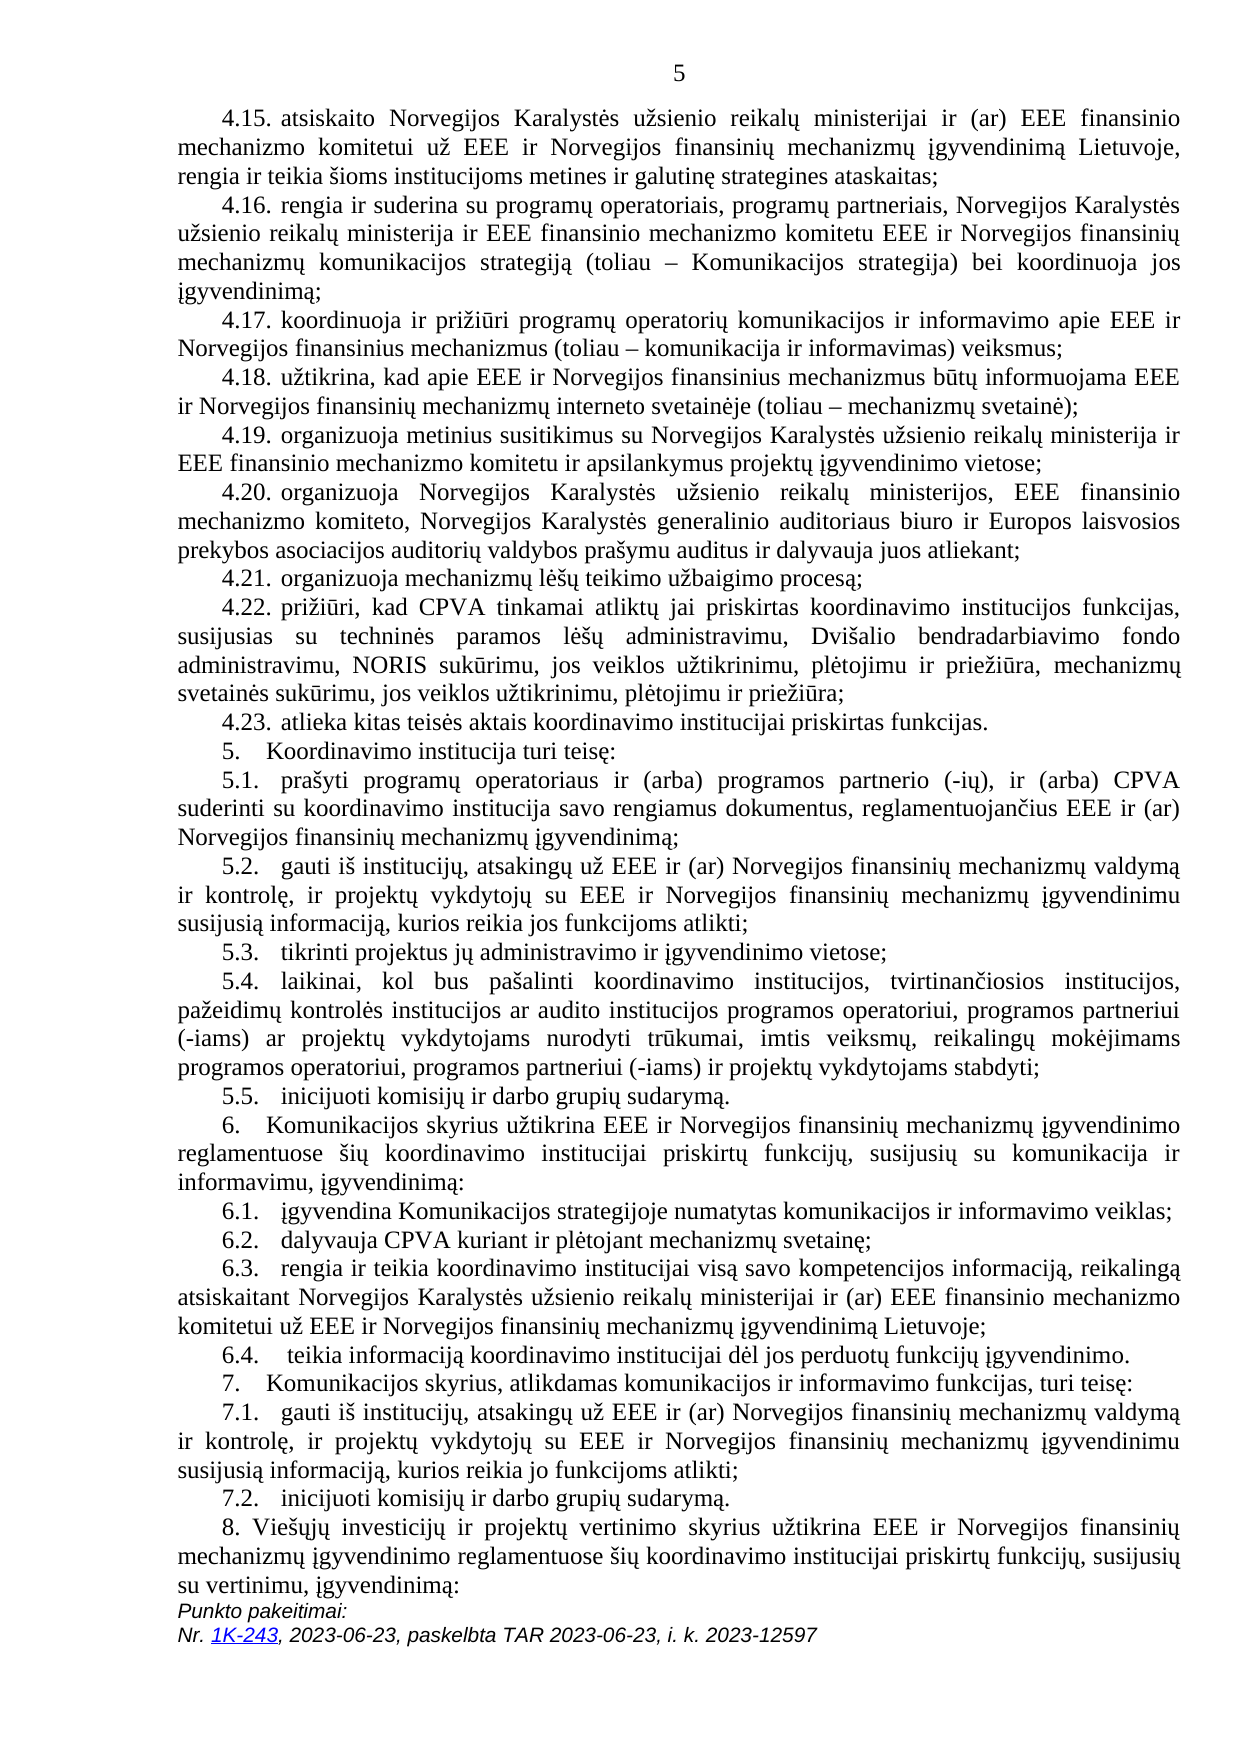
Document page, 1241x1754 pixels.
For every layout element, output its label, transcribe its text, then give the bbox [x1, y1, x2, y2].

text 5.4. laikinai, kol bus pašalinti koordinavimo institucijos, tvirtinančiosios institucijos, pažeidimų kontrolės institucijos ar audito institucijos programos operatoriui, programos partneriui (-iams) ar projektų vykdytojams nurodyti trūkumai, imtis veiksmų, reikalingų mokėjimams programos operatoriui, programos partneriui (-iams) ir projektų vykdytojams stabdyti; [177, 966, 1181, 1081]
text Punkto pakeitimai: [177, 1598, 1181, 1622]
text 6.1. įgyvendina Komunikacijos strategijoje numatytas komunikacijos ir informavimo veiklas; [177, 1196, 1181, 1225]
text 7. Komunikacijos skyrius, atlikdamas komunikacijos ir informavimo funkcijas, turi teisę: [177, 1368, 1181, 1397]
text 4.16. rengia ir suderina su programų operatoriais, programų partneriais, Norvegijos Karalystės užsienio reikalų ministerija ir EEE finansinio mechanizmo komitetu EEE ir Norvegijos finansinių mechanizmų komunikacijos strategiją (toliau – Komunikacijos strategija) bei koordinuoja jos įgyvendinimą; [177, 190, 1181, 305]
text 6.4. teikia informaciją koordinavimo institucijai dėl jos perduotų funkcijų įgyvendinimo. [177, 1340, 1181, 1368]
text 4.23. atlieka kitas teisės aktais koordinavimo institucijai priskirtas funkcijas. [177, 707, 1181, 736]
text 4.22. prižiūri, kad CPVA tinkamai atliktų jai priskirtas koordinavimo institucijos funkcijas, susijusias su techninės paramos lėšų administravimu, Dvišalio bendradarbiavimo fondo administravimu, NORIS sukūrimu, jos veiklos užtikrinimu, plėtojimu ir priežiūra, mechanizmų svetainės sukūrimu, jos veiklos užtikrinimu, plėtojimu ir priežiūra; [177, 592, 1181, 707]
text 5.2. gauti iš institucijų, atsakingų už EEE ir (ar) Norvegijos finansinių mechanizmų valdymą ir kontrolę, ir projektų vykdytojų su EEE ir Norvegijos finansinių mechanizmų įgyvendinimu susijusią informaciją, kurios reikia jos funkcijoms atlikti; [177, 851, 1181, 937]
text 7.1. gauti iš institucijų, atsakingų už EEE ir (ar) Norvegijos finansinių mechanizmų valdymą ir kontrolę, ir projektų vykdytojų su EEE ir Norvegijos finansinių mechanizmų įgyvendinimu susijusią informaciją, kurios reikia jo funkcijoms atlikti; [177, 1397, 1181, 1483]
text 4.15. atsiskaito Norvegijos Karalystės užsienio reikalų ministerijai ir (ar) EEE finansinio mechanizmo komitetui už EEE ir Norvegijos finansinių mechanizmų įgyvendinimą Lietuvoje, rengia ir teikia šioms institucijoms metines ir galutinę strategines ataskaitas; [177, 103, 1181, 190]
text Nr. 1K-243, 2023-06-23, paskelbta TAR 2023-06-23, i. k. 2023-12597 [177, 1622, 1181, 1646]
text 6.2. dalyvauja CPVA kuriant ir plėtojant mechanizmų svetainę; [177, 1225, 1181, 1253]
text 4.19. organizuoja metinius susitikimus su Norvegijos Karalystės užsienio reikalų ministerija ir EEE finansinio mechanizmo komitetu ir apsilankymus projektų įgyvendinimo vietose; [177, 420, 1181, 477]
text 4.21. organizuoja mechanizmų lėšų teikimo užbaigimo procesą; [177, 563, 1181, 592]
text 5.3. tikrinti projektus jų administravimo ir įgyvendinimo vietose; [177, 937, 1181, 966]
text 8. Viešųjų investicijų ir projektų vertinimo skyrius užtikrina EEE ir Norvegijos finansinių mechanizmų įgyvendinimo reglamentuose šių koordinavimo institucijai priskirtų funkcijų, susijusių su vertinimu, įgyvendinimą: [177, 1512, 1181, 1598]
text 5. Koordinavimo institucija turi teisę: [177, 736, 1181, 765]
text 6.3. rengia ir teikia koordinavimo institucijai visą savo kompetencijos informaciją, reikalingą atsiskaitant Norvegijos Karalystės užsienio reikalų ministerijai ir (ar) EEE finansinio mechanizmo komitetui už EEE ir Norvegijos finansinių mechanizmų įgyvendinimą Lietuvoje; [177, 1253, 1181, 1340]
text 5.5. inicijuoti komisijų ir darbo grupių sudarymą. [177, 1081, 1181, 1110]
text 4.20. organizuoja Norvegijos Karalystės užsienio reikalų ministerijos, EEE finansinio mechanizmo komiteto, Norvegijos Karalystės generalinio auditoriaus biuro ir Europos laisvosios prekybos asociacijos auditorių valdybos prašymu auditus ir dalyvauja juos atliekant; [177, 477, 1181, 563]
text 6. Komunikacijos skyrius užtikrina EEE ir Norvegijos finansinių mechanizmų įgyvendinimo reglamentuose šių koordinavimo institucijai priskirtų funkcijų, susijusių su komunikacija ir informavimu, įgyvendinimą: [177, 1110, 1181, 1196]
text 4.18. užtikrina, kad apie EEE ir Norvegijos finansinius mechanizmus būtų informuojama EEE ir Norvegijos finansinių mechanizmų interneto svetainėje (toliau – mechanizmų svetainė); [177, 362, 1181, 420]
text 4.17. koordinuoja ir prižiūri programų operatorių komunikacijos ir informavimo apie EEE ir Norvegijos finansinius mechanizmus (toliau – komunikacija ir informavimas) veiksmus; [177, 305, 1181, 362]
text 7.2. inicijuoti komisijų ir darbo grupių sudarymą. [177, 1483, 1181, 1512]
text 5.1. prašyti programų operatoriaus ir (arba) programos partnerio (-ių), ir (arba) CPVA suderinti su koordinavimo institucija savo rengiamus dokumentus, reglamentuojančius EEE ir (ar) Norvegijos finansinių mechanizmų įgyvendinimą; [177, 765, 1181, 851]
